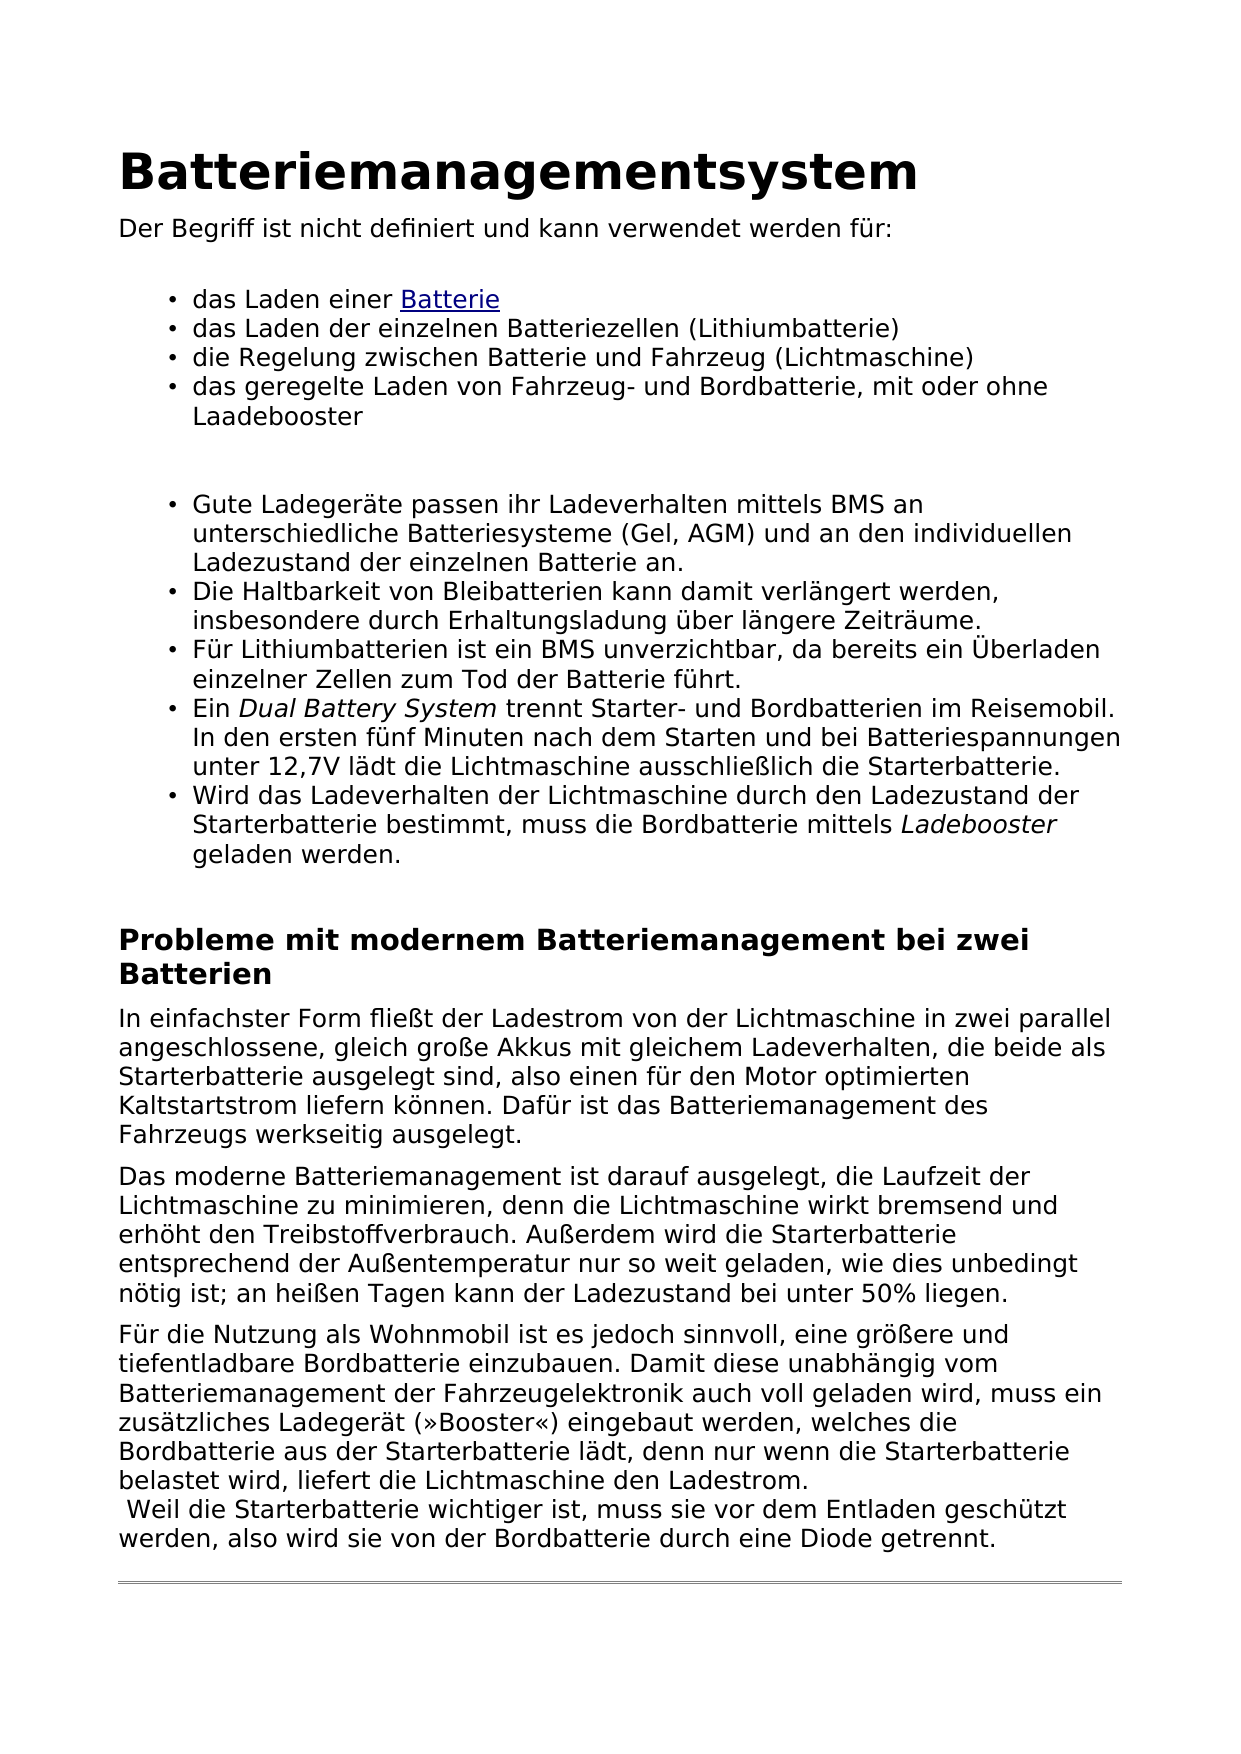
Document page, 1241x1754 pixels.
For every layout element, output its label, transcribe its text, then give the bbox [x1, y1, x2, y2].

text Für die Nutzung als Wohnmobil ist es jedoch sinnvoll, eine größere und tiefentladbare Bordbatterie einzubauen. Damit diese unabhängig vom Batteriemanagement der Fahrzeugelektronik auch voll geladen wird, muss ein zusätzliches Ladegerät (»Booster«) eingebaut werden, welches die Bordbatterie aus der Starterbatterie lädt, denn nur wenn die Starterbatterie belastet wird, liefert die Lichtmaschine den Ladestrom. Weil die Starterbatterie wichtiger ist, muss sie vor dem Entladen geschützt werden, also wird sie von der Bordbatterie durch eine Diode getrennt. [118, 1321, 1122, 1554]
list das Laden einer Batterie [177, 285, 1122, 314]
list die Regelung zwischen Batterie und Fahrzeug (Lichtmaschine) [177, 343, 1122, 372]
list das Laden der einzelnen Batteriezellen (Lithiumbatterie) [177, 314, 1122, 343]
list Für Lithiumbatterien ist ein BMS unverzichtbar, da bereits ein Überladen einzelner Zellen zum Tod der Batterie führt. [177, 636, 1122, 694]
list das geregelte Laden von Fahrzeug- und Bordbatterie, mit oder ohne Laadebooster [177, 372, 1122, 431]
subtitle Batteriemanagementsystem [118, 143, 1122, 201]
text Der Begriff ist nicht definiert und kann verwendet werden für: [118, 214, 1122, 243]
text Das moderne Batteriemanagement ist darauf ausgelegt, die Laufzeit der Lichtmaschine zu minimieren, denn die Lichtmaschine wirkt bremsend und erhöht den Treibstoffverbrauch. Außerdem wird die Starterbatterie entsprechend der Außentemperatur nur so weit geladen, wie dies unbedingt nötig ist; an heißen Tagen kann der Ladezustand bei unter 50% liegen. [118, 1162, 1122, 1308]
subtitle Probleme mit modernem Batteriemanagement bei zwei Batterien [118, 923, 1122, 991]
text In einfachster Form fließt der Ladestrom von der Lichtmaschine in zwei parallel angeschlossene, gleich große Akkus mit gleichem Ladeverhalten, die beide als Starterbatterie ausgelegt sind, also einen für den Motor optimierten Kaltstartstrom liefern können. Dafür ist das Batteriemanagement des Fahrzeugs werkseitig ausgelegt. [118, 1004, 1122, 1150]
list Ein Dual Battery System trennt Starter- und Bordbatterien im Reisemobil. In den ersten fünf Minuten nach dem Starten und bei Batteriespannungen unter 12,7V lädt die Lichtmaschine ausschließlich die Starterbatterie. [177, 694, 1122, 781]
list Die Haltbarkeit von Bleibatterien kann damit verlängert werden, insbesondere durch Erhaltungsladung über längere Zeiträume. [177, 577, 1122, 636]
list Wird das Ladeverhalten der Lichtmaschine durch den Ladezustand der Starterbatterie bestimmt, muss die Bordbatterie mittels Ladebooster geladen werden. [177, 781, 1122, 869]
list Gute Ladegeräte passen ihr Ladeverhalten mittels BMS an unterschiedliche Batteriesysteme (Gel, AGM) und an den individuellen Ladezustand der einzelnen Batterie an. [177, 490, 1122, 577]
